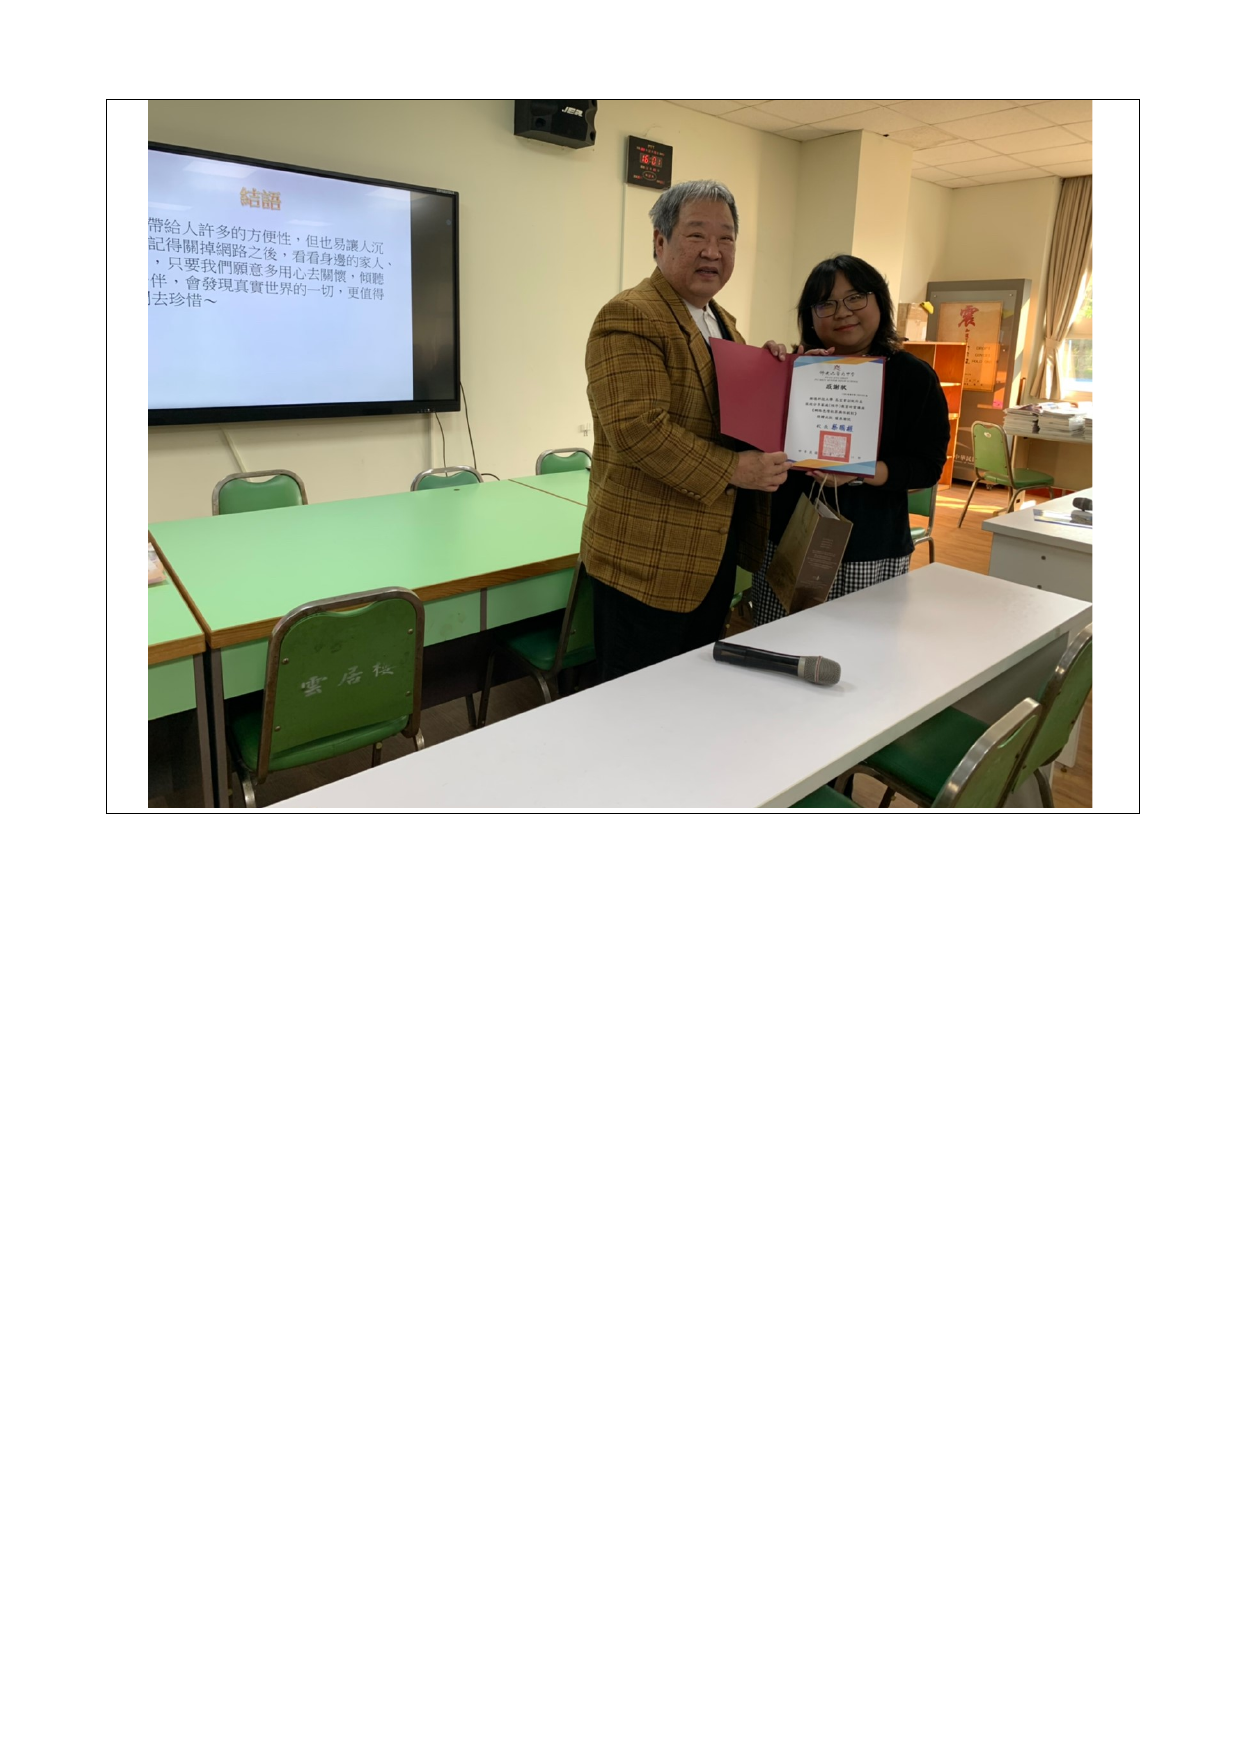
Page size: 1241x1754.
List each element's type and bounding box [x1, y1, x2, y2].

table_cell [107, 100, 1139, 812]
picture [148, 100, 1093, 808]
